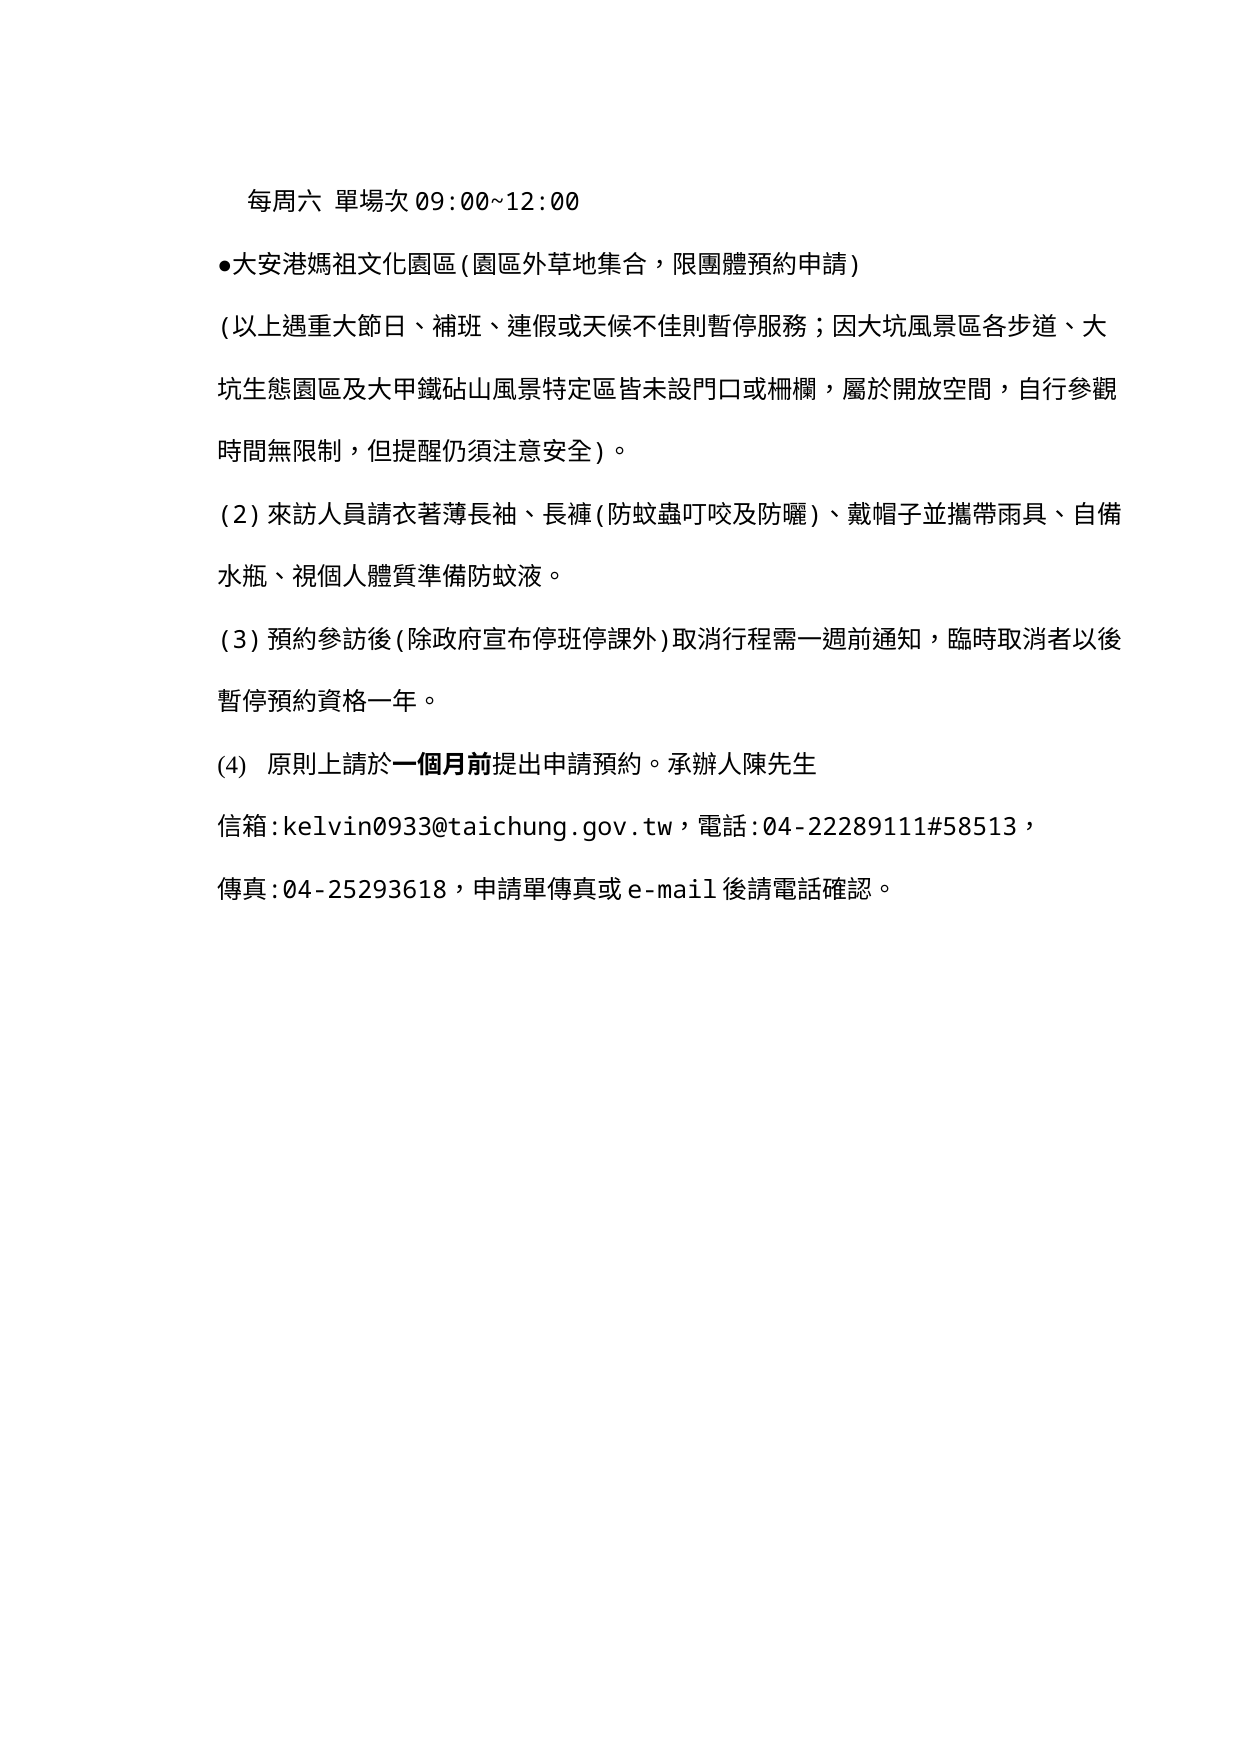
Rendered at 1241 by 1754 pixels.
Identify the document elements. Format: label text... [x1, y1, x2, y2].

text 每周六 單場次09:00~12:00 [217, 158, 1128, 221]
text (以上遇重大節日、補班、連假或天候不佳則暫停服務；因大坑風景區各步道、大坑生態園區及大甲鐵砧山風景特定區皆未設門口或柵欄，屬於開放空間，自行參觀時間無限制，但提醒仍須注意安全)。 [217, 283, 1128, 471]
text 信箱:kelvin0933@taichung.gov.tw，電話:04-22289111#58513， [217, 783, 1128, 846]
list 預約參訪後(除政府宣布停班停課外)取消行程需一週前通知，臨時取消者以後暫停預約資格一年。 [217, 596, 1128, 721]
list 原則上請於一個月前提出申請預約。承辦人陳先生 [217, 721, 1128, 783]
text 傳真:04-25293618，申請單傳真或e-mail後請電話確認。 [217, 846, 1128, 908]
list 來訪人員請衣著薄長袖、長褲(防蚊蟲叮咬及防曬)、戴帽子並攜帶雨具、自備水瓶、視個人體質準備防蚊液。 [217, 471, 1128, 596]
text ●大安港媽祖文化園區(園區外草地集合，限團體預約申請) [217, 221, 1128, 283]
